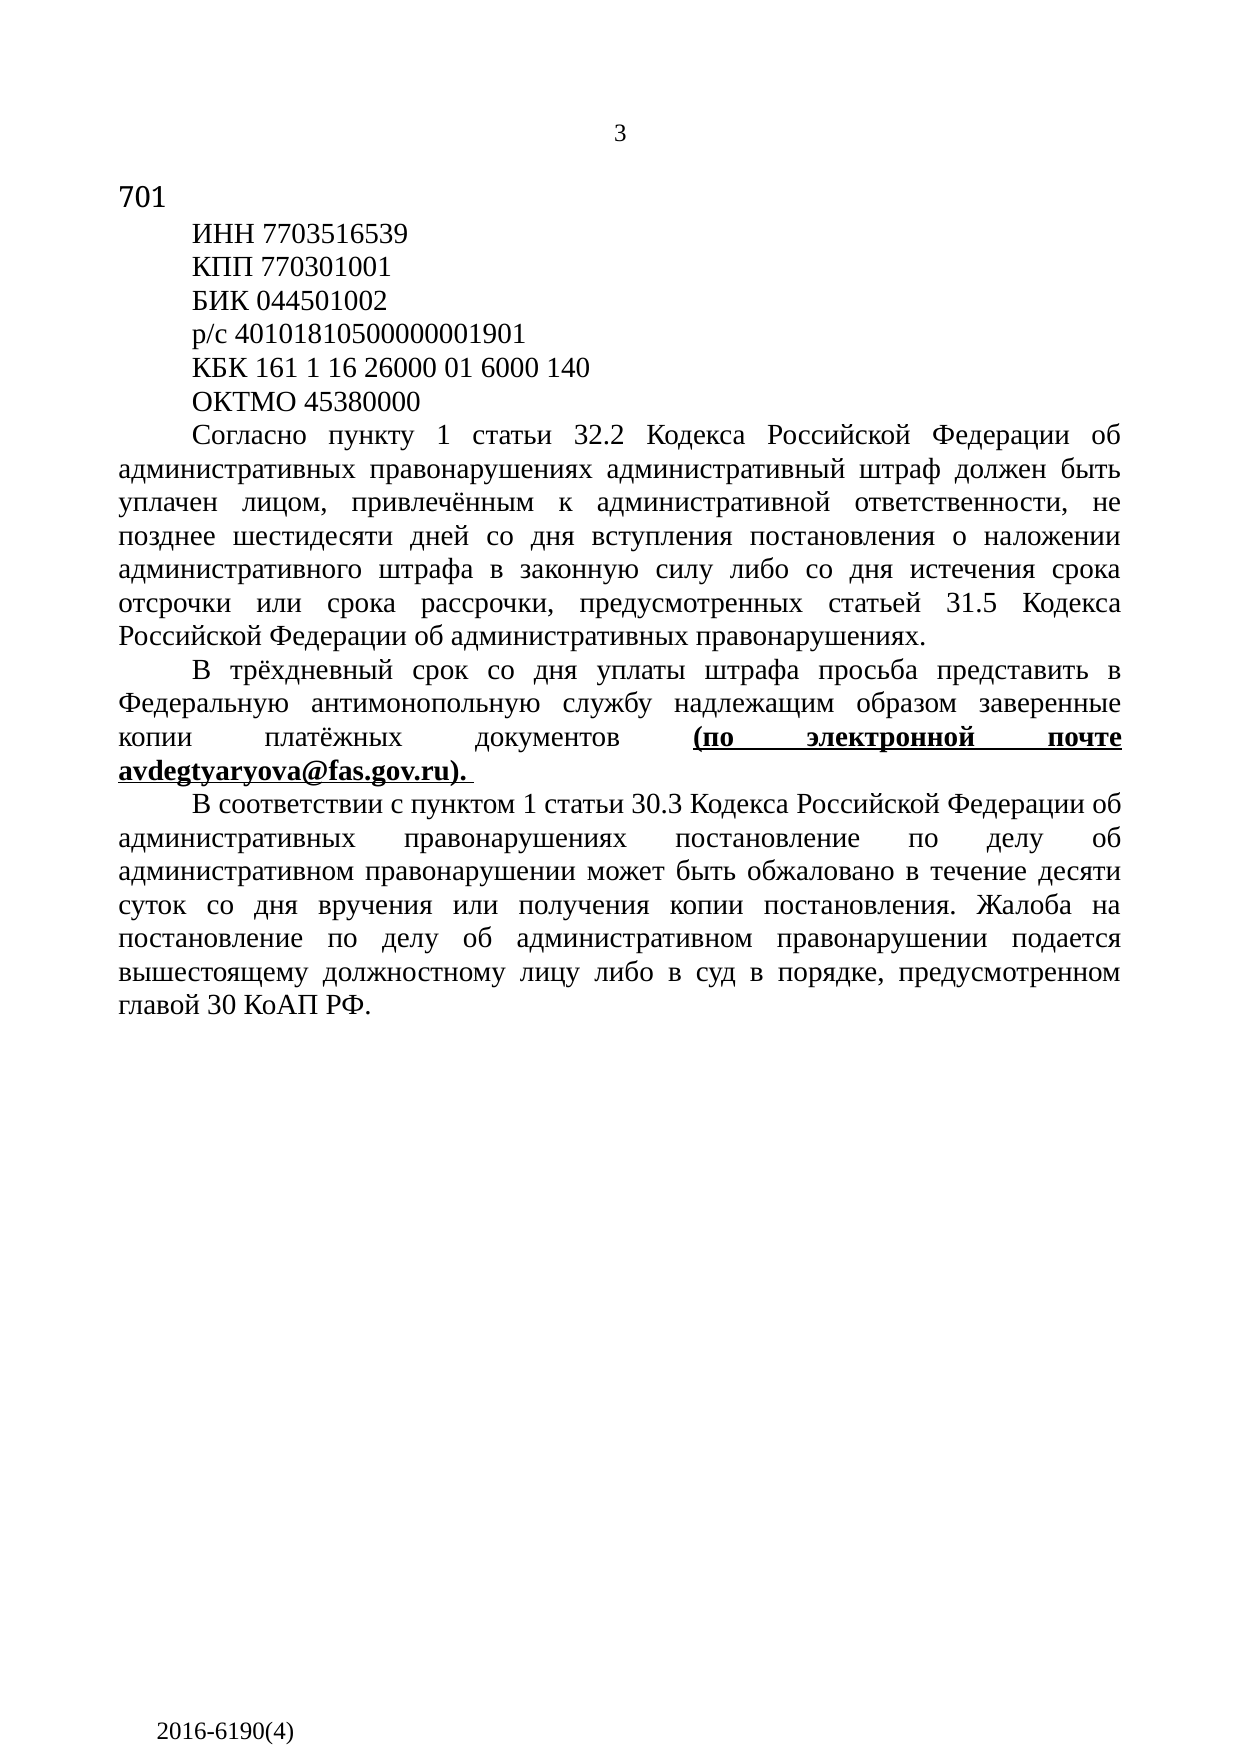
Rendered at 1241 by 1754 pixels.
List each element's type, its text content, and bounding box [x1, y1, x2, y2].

text ИНН 7703516539 [118, 216, 1122, 249]
text Согласно пункту 1 статьи 32.2 Кодекса Российской Федерации об административных правонарушениях административный штраф должен быть уплачен лицом, привлечённым к административной ответственности, не позднее шестидесяти дней со дня вступления постановления о наложении административного штрафа в законную силу либо со дня истечения срока отсрочки или срока рассрочки, предусмотренных статьей 31.5 Кодекса Российской Федерации об административных правонарушениях. [118, 417, 1122, 652]
text В трёхдневный срок со дня уплаты штрафа просьба представить в Федеральную антимонопольную службу надлежащим образом заверенные копии платёжных документов (по электронной почте avdegtyaryova@fas.gov.ru). [118, 652, 1122, 786]
text КПП 770301001 [118, 249, 1122, 283]
text В соответствии с пунктом 1 статьи 30.3 Кодекса Российской Федерации об административных правонарушениях постановление по делу об административном правонарушении может быть обжаловано в течение десяти суток со дня вручения или получения копии постановления. Жалоба на постановление по делу об административном правонарушении подается вышестоящему должностному лицу либо в суд в порядке, предусмотренном главой 30 КоАП РФ. [118, 786, 1122, 1021]
text КБК 161 1 16 26000 01 6000 140 [118, 350, 1122, 384]
text БИК 044501002 [118, 283, 1122, 317]
text 701 [118, 176, 1122, 216]
text р/с 40101810500000001901 [118, 317, 1122, 350]
text ОКТМО 45380000 [118, 384, 1122, 417]
